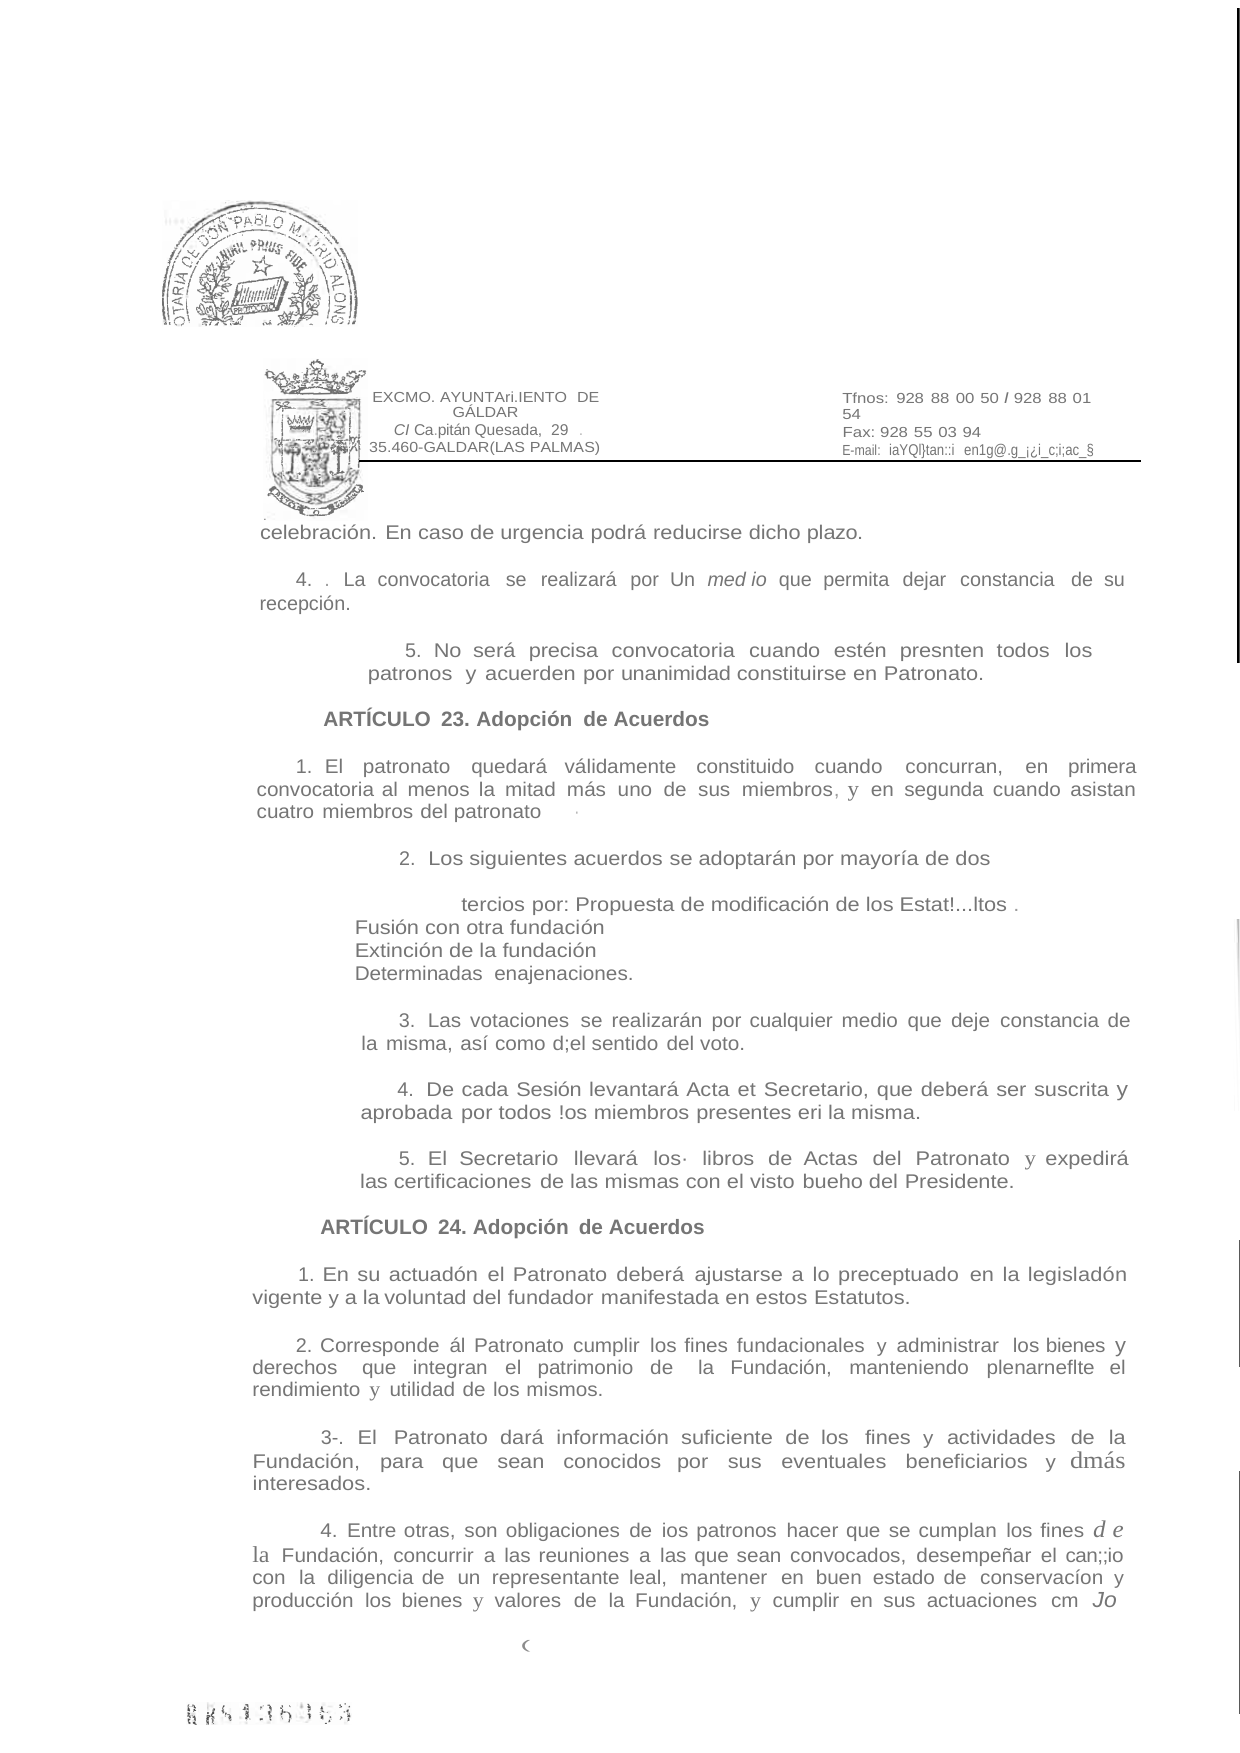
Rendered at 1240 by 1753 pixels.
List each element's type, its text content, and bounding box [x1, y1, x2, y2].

list No será precisa convocatoria cuando estén presnten todos los patronos y acuerden por unanimidad constituirse en Patronato. [339, 638, 1139, 684]
text ( [150, 1637, 901, 1652]
list . La convocatoria se realizará por Un med io que permita dejar constancia de su recepción. [231, 568, 1139, 614]
list Corresponde ál Patronato cumplir los fines fundacionales y administrar los bienes y derechos que integran el patrimonio de la Fundación, manteniendo plenarneflte el rendimiento y utilidad de los mismos. [228, 1334, 1126, 1401]
list Los siguientes acuerdos se adoptarán por mayoría de dos tercios por: Propuesta de modificación de los Estat!...ltos . [399, 823, 1023, 915]
list El Secretario llevará los· libros de Actas del Patronato y expedirá las certificaciones de las mismas con el visto bueho del Presidente. [331, 1146, 1129, 1193]
text 4. Entre otras, son obligaciones de ios patronos hacer que se cumplan los fines d e la Fundación, concurrir a las reuniones a las que sean convocados, desempeñar el can;;io con la diligencia de un representante leal, mantener en buen estado de conservacíon y producción los bienes y valores de la Fundación, y cumplir en sus actuaciones cm Jo [252, 1517, 1124, 1612]
text Fusión con otra fundación Extinción de la fundación Determinadas enajenaciones. [354, 916, 687, 985]
text ARTÍCULO 24. Adopción de Acuerdos [320, 1215, 1239, 1239]
text celebración. En caso de urgencia podrá reducirse dicho plazo. [260, 521, 1237, 544]
list El patronato quedará válidamente constituido cuando concurran, en primera convocatoria al menos la mitad más uno de sus miembros, y en segunda cuando asistan cuatro miembros del patronato · [227, 756, 1137, 823]
text ARTÍCULO 23. Adopción de Acuerdos [323, 707, 1239, 731]
list De cada Sesión levantará Acta et Secretario, que deberá ser suscrita y aprobada por todos !os miembros presentes eri la misma. [331, 1079, 1128, 1124]
text 3-. El Patronato dará información suficiente de los fines y actividades de la Fundación, para que sean conocidos por sus eventuales beneficiarios y dmás interesados. [252, 1427, 1126, 1495]
list Las votaciones se realizarán por cualquier medio que deje constancia de la misma, así como d;el sentido del voto. [332, 1009, 1131, 1055]
list En su actuadón el Patronato deberá ajustarse a lo preceptuado en la legisladón vigente y a la voluntad del fundador manifestada en estos Estatutos. [228, 1263, 1127, 1309]
